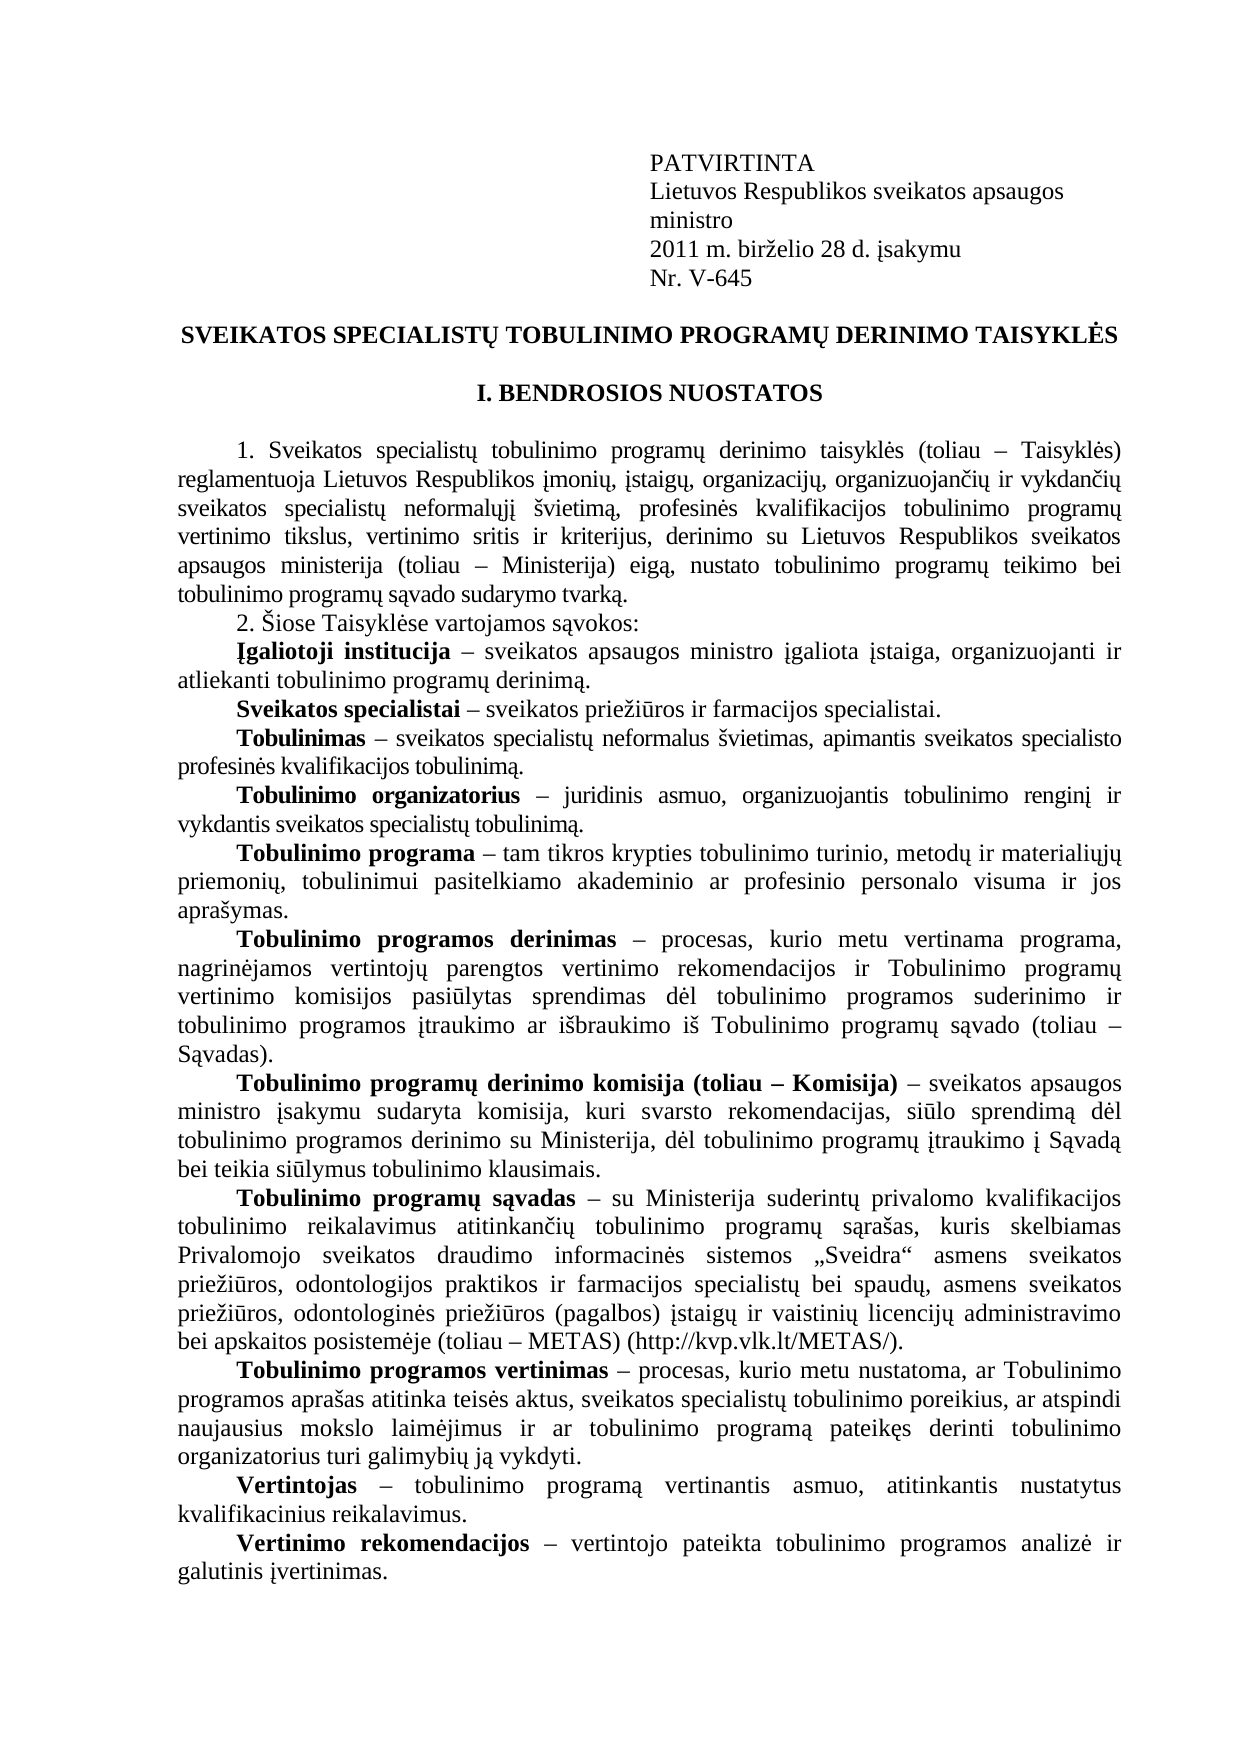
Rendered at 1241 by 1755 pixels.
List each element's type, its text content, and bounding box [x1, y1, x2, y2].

text 1. Sveikatos specialistų tobulinimo programų derinimo taisyklės (toliau – Taisyklės) reglamentuoja Lietuvos Respublikos įmonių, įstaigų, organizacijų, organizuojančių ir vykdančių sveikatos specialistų neformalųjį švietimą, profesinės kvalifikacijos tobulinimo programų vertinimo tikslus, vertinimo sritis ir kriterijus, derinimo su Lietuvos Respublikos sveikatos apsaugos ministerija (toliau – Ministerija) eigą, nustato tobulinimo programų teikimo bei tobulinimo programų sąvado sudarymo tvarką. [177, 435, 1122, 608]
text Tobulinimo programų derinimo komisija (toliau – Komisija) – sveikatos apsaugos ministro įsakymu sudaryta komisija, kuri svarsto rekomendacijas, siūlo sprendimą dėl tobulinimo programos derinimo su Ministerija, dėl tobulinimo programų įtraukimo į Sąvadą bei teikia siūlymus tobulinimo klausimais. [177, 1068, 1122, 1183]
text Sveikatos specialistai – sveikatos priežiūros ir farmacijos specialistai. [177, 694, 1122, 723]
text Tobulinimo programų sąvadas – su Ministerija suderintų privalomo kvalifikacijos tobulinimo reikalavimus atitinkančių tobulinimo programų sąrašas, kuris skelbiamas Privalomojo sveikatos draudimo informacinės sistemos „Sveidra“ asmens sveikatos priežiūros, odontologijos praktikos ir farmacijos specialistų bei spaudų, asmens sveikatos priežiūros, odontologinės priežiūros (pagalbos) įstaigų ir vaistinių licencijų administravimo bei apskaitos posistemėje (toliau – METAS) (http://kvp.vlk.lt/METAS/). [177, 1183, 1122, 1355]
text PATVIRTINTA [649, 148, 1122, 176]
text Vertinimo rekomendacijos – vertintojo pateikta tobulinimo programos analizė ir galutinis įvertinimas. [177, 1528, 1122, 1585]
text Tobulinimo programos derinimas – procesas, kurio metu vertinama programa, nagrinėjamos vertintojų parengtos vertinimo rekomendacijos ir Tobulinimo programų vertinimo komisijos pasiūlytas sprendimas dėl tobulinimo programos suderinimo ir tobulinimo programos įtraukimo ar išbraukimo iš Tobulinimo programų sąvado (toliau – Sąvadas). [177, 924, 1122, 1068]
text Vertintojas – tobulinimo programą vertinantis asmuo, atitinkantis nustatytus kvalifikacinius reikalavimus. [177, 1470, 1122, 1528]
text 2. Šiose Taisyklėse vartojamos sąvokos: [177, 608, 1122, 636]
text Tobulinimo programos vertinimas – procesas, kurio metu nustatoma, ar Tobulinimo programos aprašas atitinka teisės aktus, sveikatos specialistų tobulinimo poreikius, ar atspindi naujausius mokslo laimėjimus ir ar tobulinimo programą pateikęs derinti tobulinimo organizatorius turi galimybių ją vykdyti. [177, 1355, 1122, 1470]
text I. BENDROSIOS NUOSTATOS [177, 378, 1122, 406]
text Tobulinimas – sveikatos specialistų neformalus švietimas, apimantis sveikatos specialisto profesinės kvalifikacijos tobulinimą. [177, 723, 1122, 780]
text Įgaliotoji institucija – sveikatos apsaugos ministro įgaliota įstaiga, organizuojanti ir atliekanti tobulinimo programų derinimą. [177, 636, 1122, 694]
text Nr. V-645 [649, 263, 1122, 291]
text 2011 m. birželio 28 d. įsakymu [649, 234, 1122, 263]
text SVEIKATOS SPECIALISTŲ Tobulinimo programų DERINIMO TAISYKLĖS [177, 320, 1122, 349]
text Tobulinimo programa – tam tikros krypties tobulinimo turinio, metodų ir materialiųjų priemonių, tobulinimui pasitelkiamo akademinio ar profesinio personalo visuma ir jos aprašymas. [177, 838, 1122, 924]
text Lietuvos Respublikos sveikatos apsaugos ministro [649, 176, 1122, 234]
text Tobulinimo organizatorius – juridinis asmuo, organizuojantis tobulinimo renginį ir vykdantis sveikatos specialistų tobulinimą. [177, 780, 1122, 838]
